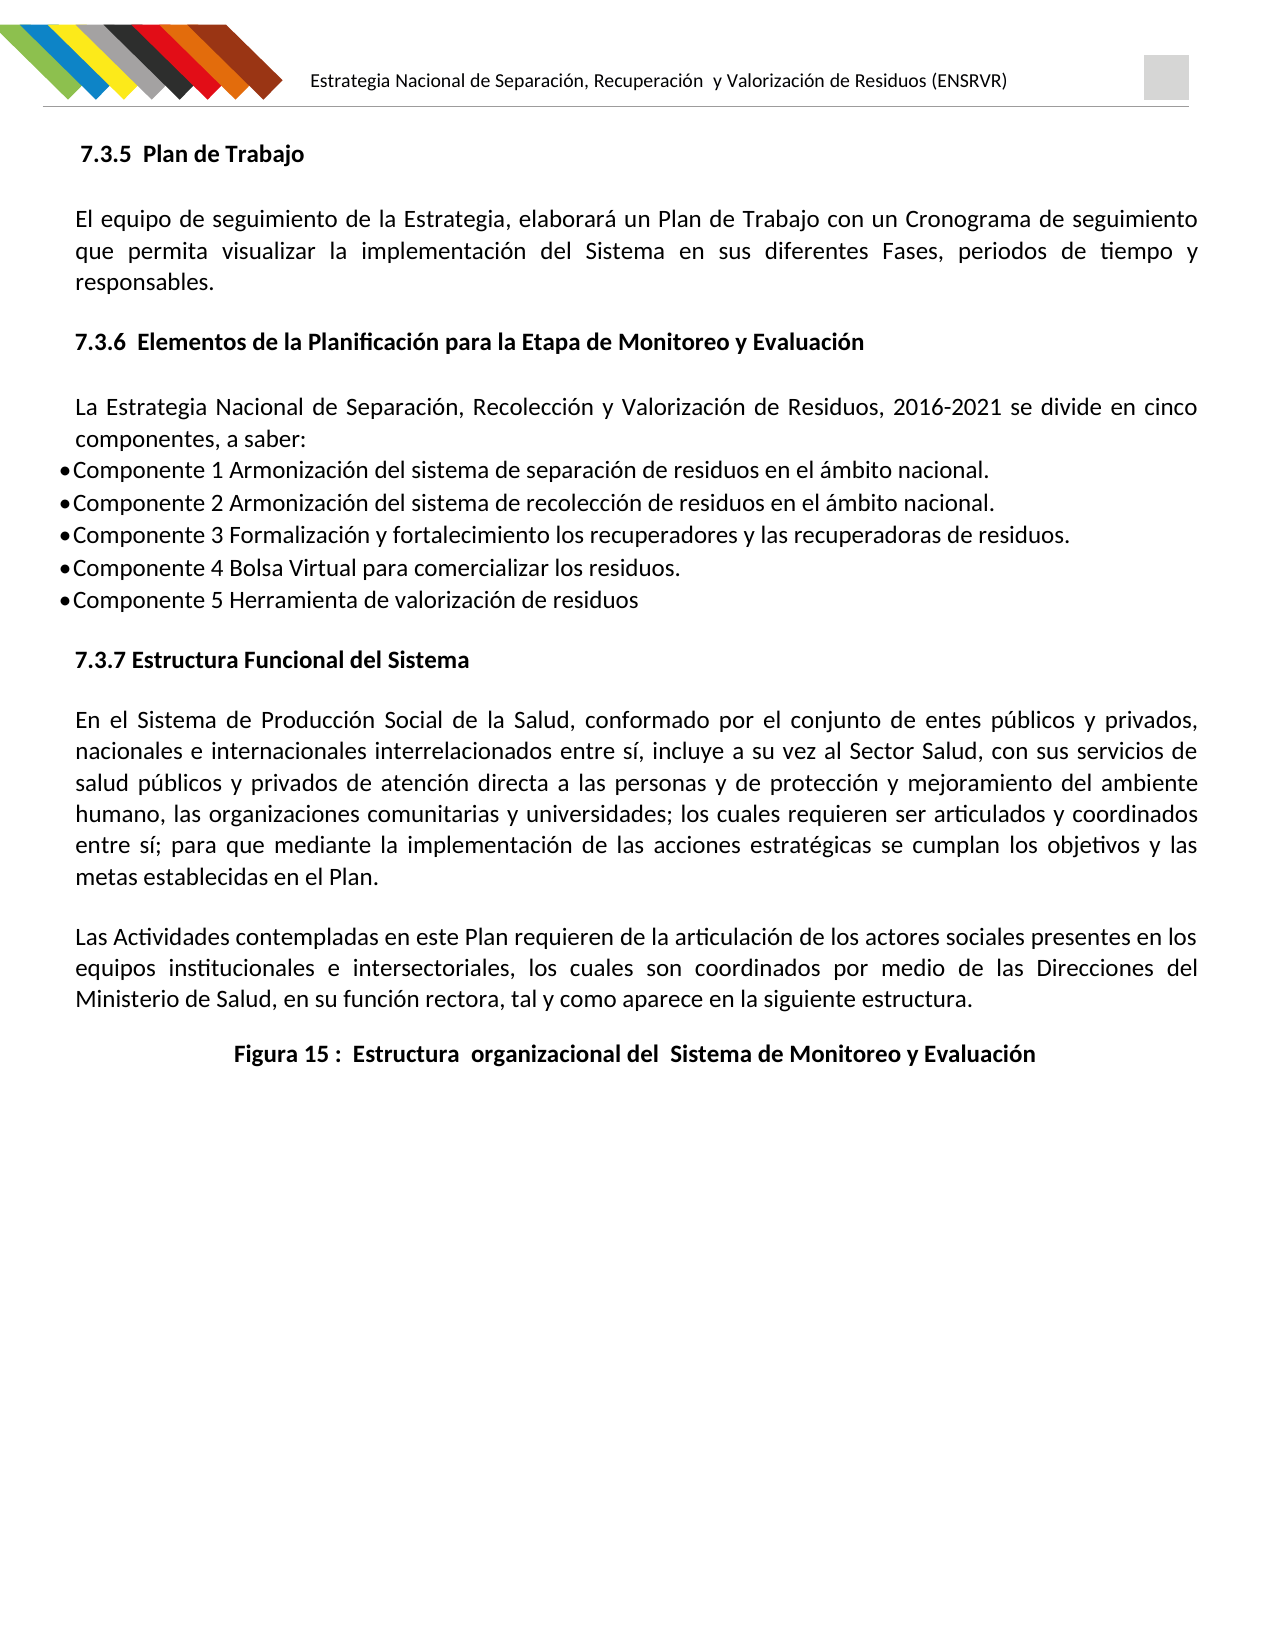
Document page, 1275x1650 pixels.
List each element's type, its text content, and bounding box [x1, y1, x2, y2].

text 7.3.6 Elementos de la Planificación para la Etapa de Monitoreo y Evaluación [74, 326, 1200, 357]
list Componente 1 Armonización del sistema de separación de residuos en el ámbito nacional. [59, 454, 1199, 485]
text 7.3.5 Plan de Trabajo [74, 138, 1200, 169]
text El equipo de seguimiento de la Estrategia, elaborará un Plan de Trabajo con un Cronograma de seguimiento que permita visualizar la implementación del Sistema en sus diferentes Fases, periodos de tiempo y responsables. [75, 203, 1199, 297]
list Componente 2 Armonización del sistema de recolección de residuos en el ámbito nacional. [59, 487, 1199, 517]
text La Estrategia Nacional de Separación, Recolección y Valorización de Residuos, 2016-2021 se divide en cinco componentes, a saber: [75, 392, 1199, 453]
list Componente 5 Herramienta de valorización de residuos [59, 585, 1199, 615]
list Componente 4 Bolsa Virtual para comercializar los residuos. [59, 552, 1199, 583]
text Las Actividades contempladas en este Plan requieren de la articulación de los actores sociales presentes en los equipos institucionales e intersectoriales, los cuales son coordinados por medio de las Direcciones del Ministerio de Salud, en su función rectora, tal y como aparece en la siguiente estructura. [75, 921, 1199, 1014]
text 7.3.7 Estructura Funcional del Sistema [74, 644, 1200, 675]
list Componente 3 Formalización y fortalecimiento los recuperadores y las recuperadoras de residuos. [59, 519, 1199, 550]
text Figura 15 : Estructura organizacional del Sistema de Monitoreo y Evaluación [76, 1039, 1200, 1069]
text En el Sistema de Producción Social de la Salud, conformado por el conjunto de entes públicos y privados, nacionales e internacionales interrelacionados entre sí, incluye a su vez al Sector Salud, con sus servicios de salud públicos y privados de atención directa a las personas y de protección y mejoramiento del ambiente humano, las organizaciones comunitarias y universidades; los cuales requieren ser articulados y coordinados entre sí; para que mediante la implementación de las acciones estratégicas se cumplan los objetivos y las metas establecidas en el Plan. [75, 704, 1199, 891]
